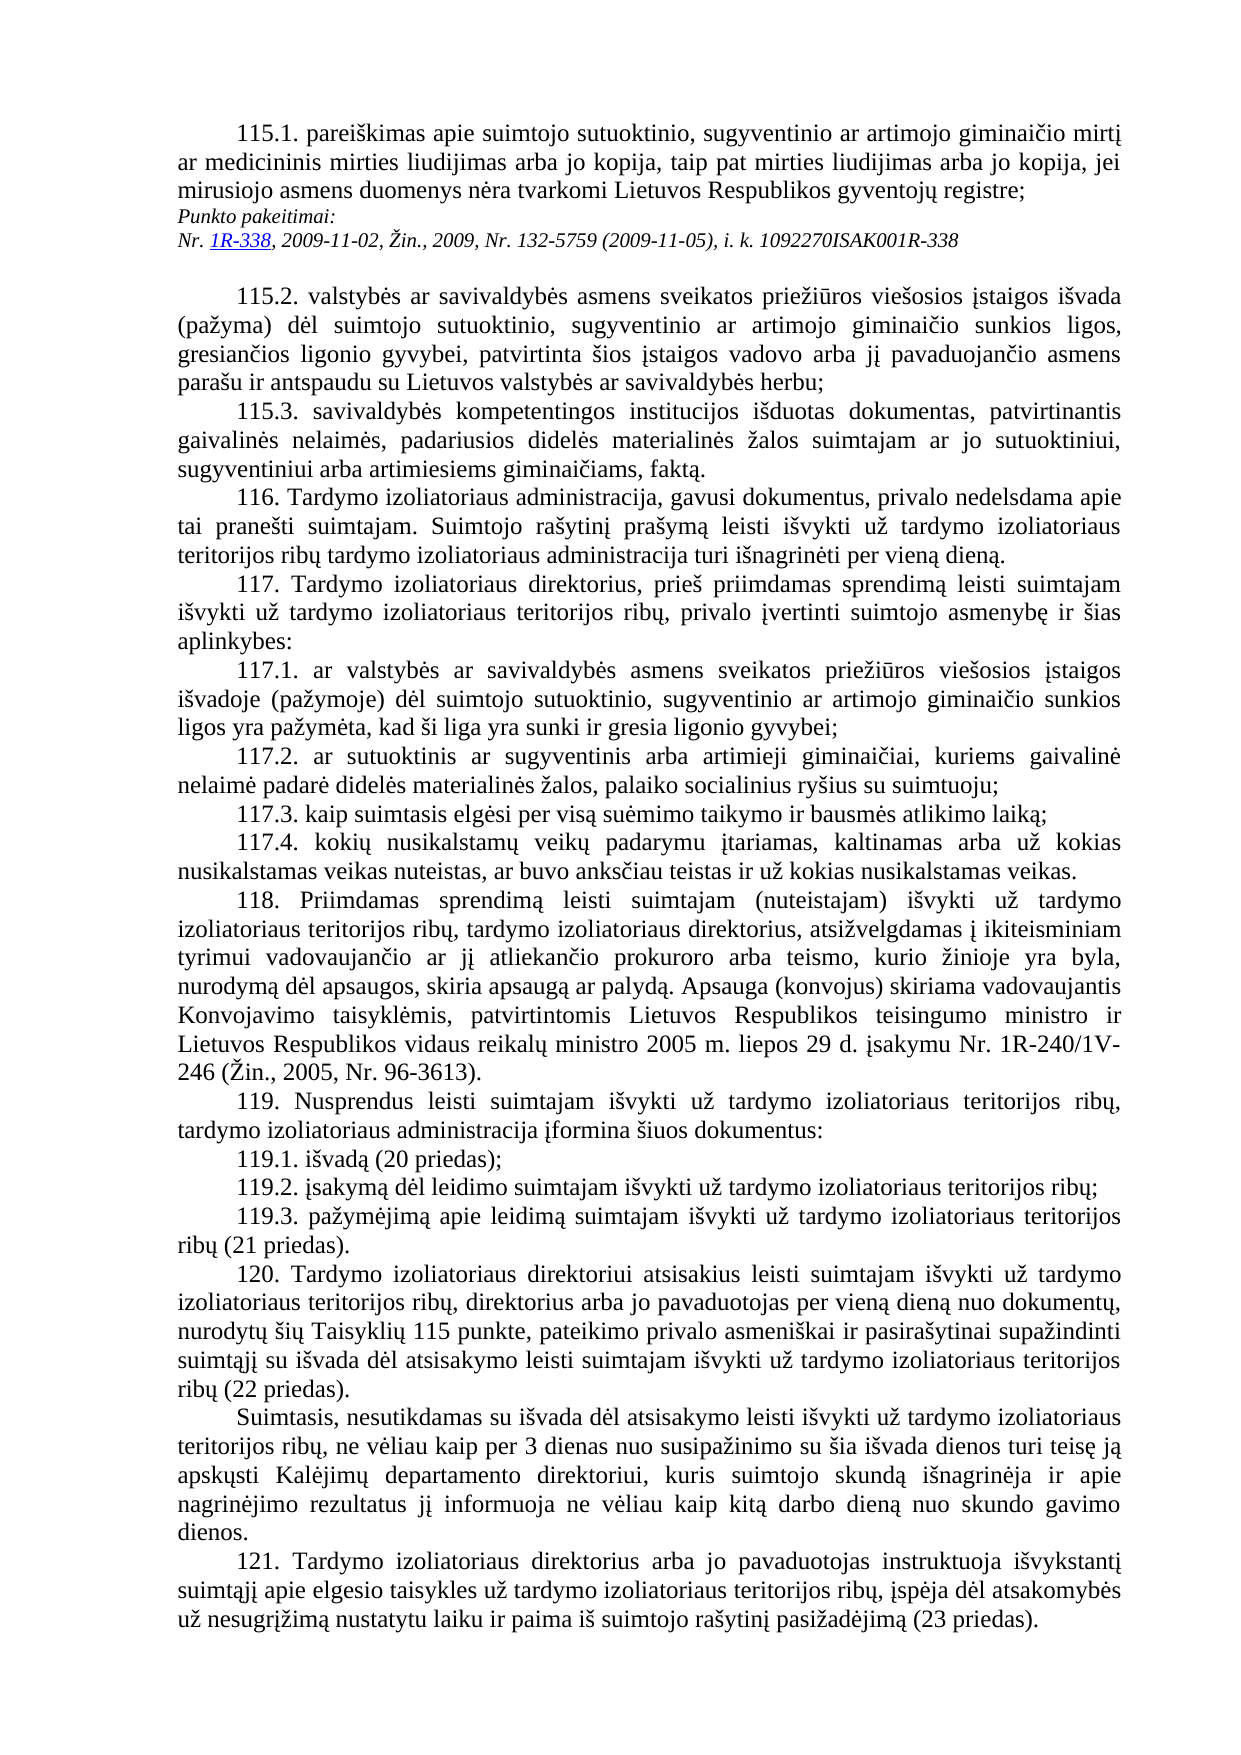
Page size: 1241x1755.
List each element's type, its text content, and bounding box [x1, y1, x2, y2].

text 117.3. kaip suimtasis elgėsi per visą suėmimo taikymo ir bausmės atlikimo laiką; [177, 799, 1122, 827]
text 115.2. valstybės ar savivaldybės asmens sveikatos priežiūros viešosios įstaigos išvada (pažyma) dėl suimtojo sutuoktinio, sugyventinio ar artimojo giminaičio sunkios ligos, gresiančios ligonio gyvybei, patvirtinta šios įstaigos vadovo arba jį pavaduojančio asmens parašu ir antspaudu su Lietuvos valstybės ar savivaldybės herbu; [177, 281, 1122, 396]
text 117.2. ar sutuoktinis ar sugyventinis arba artimieji giminaičiai, kuriems gaivalinė nelaimė padarė didelės materialinės žalos, palaiko socialinius ryšius su suimtuoju; [177, 741, 1122, 799]
text 118. Priimdamas sprendimą leisti suimtajam (nuteistajam) išvykti už tardymo izoliatoriaus teritorijos ribų, tardymo izoliatoriaus direktorius, atsižvelgdamas į ikiteisminiam tyrimui vadovaujančio ar jį atliekančio prokuroro arba teismo, kurio žinioje yra byla, nurodymą dėl apsaugos, skiria apsaugą ar palydą. Apsauga (konvojus) skiriama vadovaujantis Konvojavimo taisyklėmis, patvirtintomis Lietuvos Respublikos teisingumo ministro ir Lietuvos Respublikos vidaus reikalų ministro 2005 m. liepos 29 d. įsakymu Nr. 1R-240/1V-246 (Žin., 2005, Nr. 96-3613). [177, 885, 1122, 1086]
text 119. Nusprendus leisti suimtajam išvykti už tardymo izoliatoriaus teritorijos ribų, tardymo izoliatoriaus administracija įformina šiuos dokumentus: [177, 1086, 1122, 1144]
text 121. Tardymo izoliatoriaus direktorius arba jo pavaduotojas instruktuoja išvykstantį suimtąjį apie elgesio taisykles už tardymo izoliatoriaus teritorijos ribų, įspėja dėl atsakomybės už nesugrįžimą nustatytu laiku ir paima iš suimtojo rašytinį pasižadėjimą (23 priedas). [177, 1546, 1122, 1632]
text Suimtasis, nesutikdamas su išvada dėl atsisakymo leisti išvykti už tardymo izoliatoriaus teritorijos ribų, ne vėliau kaip per 3 dienas nuo susipažinimo su šia išvada dienos turi teisę ją apskųsti Kalėjimų departamento direktoriui, kuris suimtojo skundą išnagrinėja ir apie nagrinėjimo rezultatus jį informuoja ne vėliau kaip kitą darbo dieną nuo skundo gavimo dienos. [177, 1402, 1122, 1546]
text 117.4. kokių nusikalstamų veikų padarymu įtariamas, kaltinamas arba už kokias nusikalstamas veikas nuteistas, ar buvo anksčiau teistas ir už kokias nusikalstamas veikas. [177, 827, 1122, 885]
text 115.3. savivaldybės kompetentingos institucijos išduotas dokumentas, patvirtinantis gaivalinės nelaimės, padariusios didelės materialinės žalos suimtajam ar jo sutuoktiniui, sugyventiniui arba artimiesiems giminaičiams, faktą. [177, 396, 1122, 482]
text 119.3. pažymėjimą apie leidimą suimtajam išvykti už tardymo izoliatoriaus teritorijos ribų (21 priedas). [177, 1201, 1122, 1259]
text 117.1. ar valstybės ar savivaldybės asmens sveikatos priežiūros viešosios įstaigos išvadoje (pažymoje) dėl suimtojo sutuoktinio, sugyventinio ar artimojo giminaičio sunkios ligos yra pažymėta, kad ši liga yra sunki ir gresia ligonio gyvybei; [177, 655, 1122, 741]
text 120. Tardymo izoliatoriaus direktoriui atsisakius leisti suimtajam išvykti už tardymo izoliatoriaus teritorijos ribų, direktorius arba jo pavaduotojas per vieną dieną nuo dokumentų, nurodytų šių Taisyklių 115 punkte, pateikimo privalo asmeniškai ir pasirašytinai supažindinti suimtąjį su išvada dėl atsisakymo leisti suimtajam išvykti už tardymo izoliatoriaus teritorijos ribų (22 priedas). [177, 1259, 1122, 1402]
text 116. Tardymo izoliatoriaus administracija, gavusi dokumentus, privalo nedelsdama apie tai pranešti suimtajam. Suimtojo rašytinį prašymą leisti išvykti už tardymo izoliatoriaus teritorijos ribų tardymo izoliatoriaus administracija turi išnagrinėti per vieną dieną. [177, 482, 1122, 569]
text Punkto pakeitimai: [177, 204, 1122, 228]
text 119.2. įsakymą dėl leidimo suimtajam išvykti už tardymo izoliatoriaus teritorijos ribų; [177, 1172, 1122, 1201]
text 117. Tardymo izoliatoriaus direktorius, prieš priimdamas sprendimą leisti suimtajam išvykti už tardymo izoliatoriaus teritorijos ribų, privalo įvertinti suimtojo asmenybę ir šias aplinkybes: [177, 569, 1122, 655]
text Nr. 1R-338, 2009-11-02, Žin., 2009, Nr. 132-5759 (2009-11-05), i. k. 1092270ISAK001R-338 [177, 228, 1122, 252]
text 115.1. pareiškimas apie suimtojo sutuoktinio, sugyventinio ar artimojo giminaičio mirtį ar medicininis mirties liudijimas arba jo kopija, taip pat mirties liudijimas arba jo kopija, jei mirusiojo asmens duomenys nėra tvarkomi Lietuvos Respublikos gyventojų registre; [177, 118, 1122, 204]
text 119.1. išvadą (20 priedas); [177, 1144, 1122, 1172]
